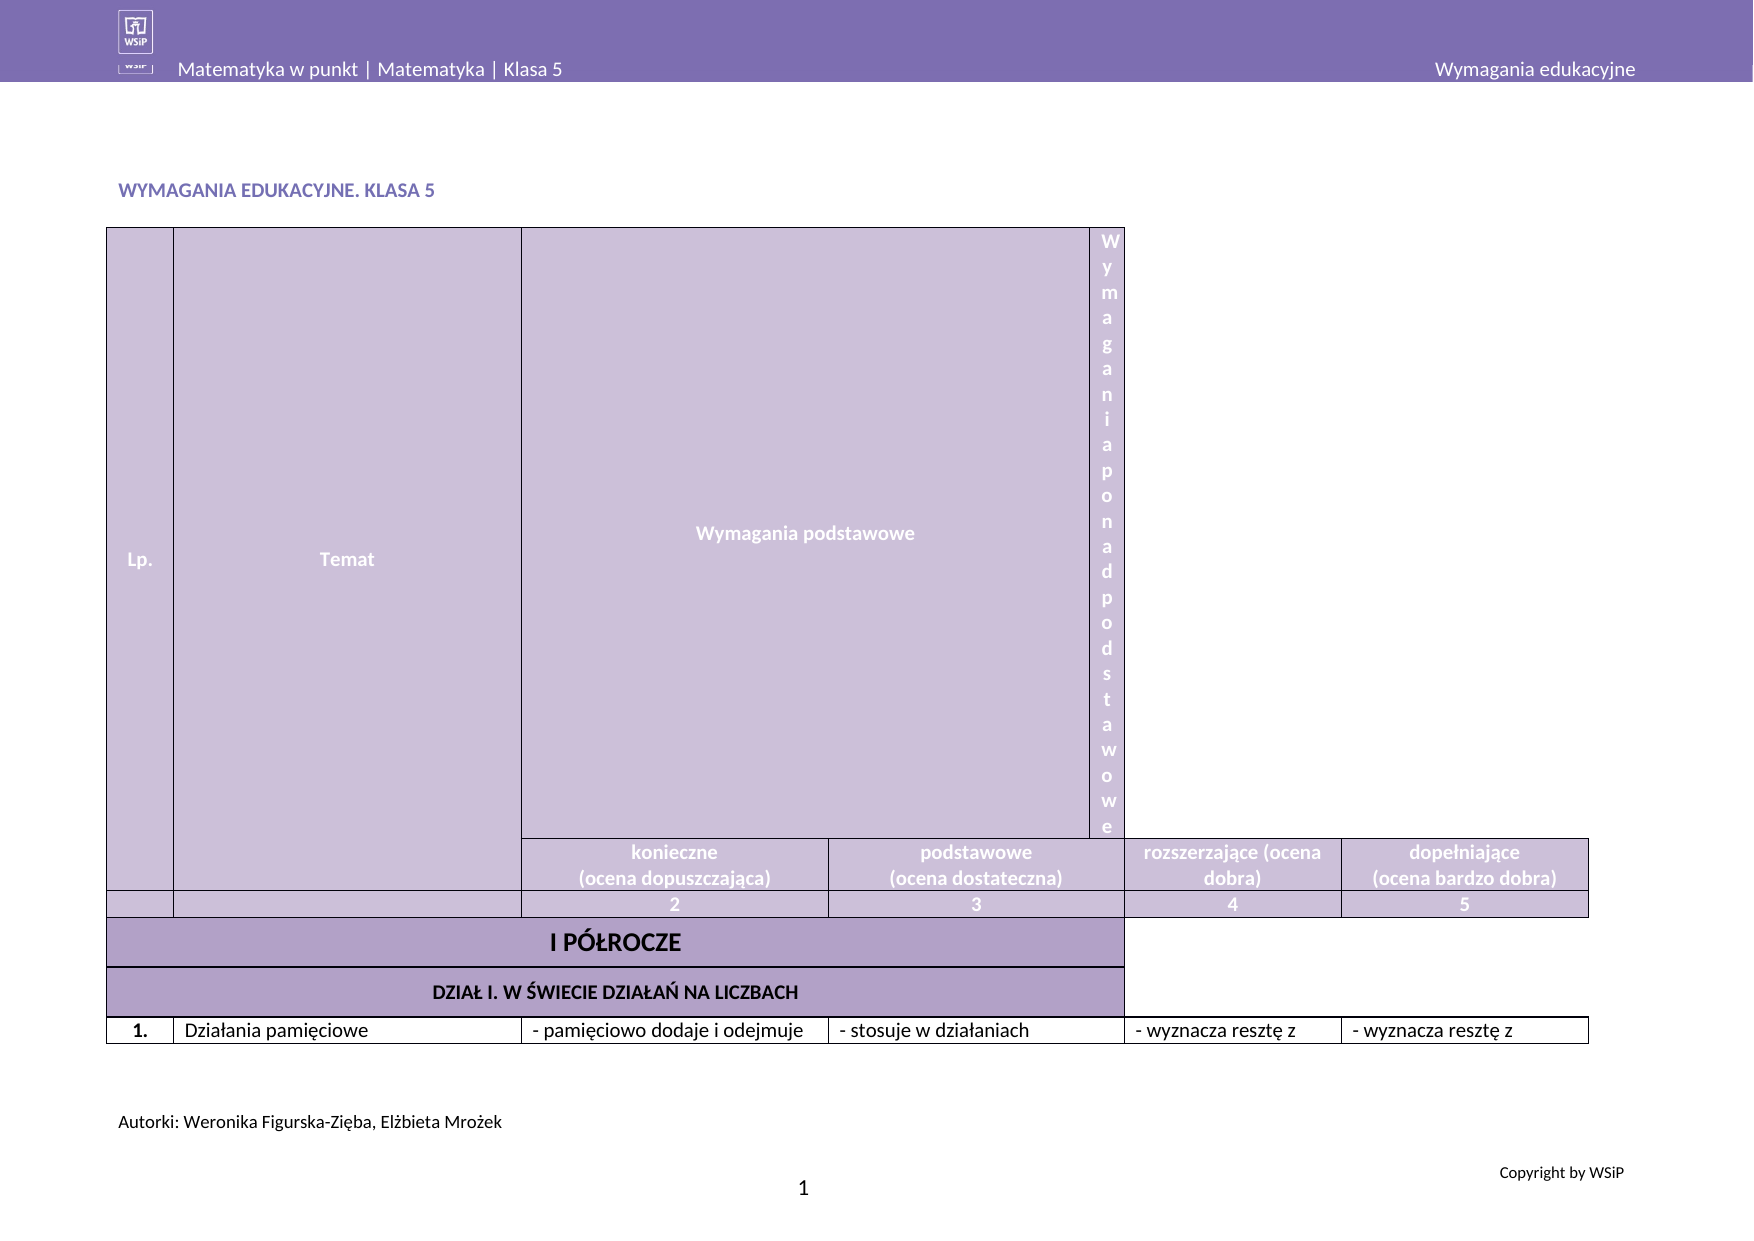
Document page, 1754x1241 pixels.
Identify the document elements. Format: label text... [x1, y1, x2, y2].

table_cell [174, 891, 521, 917]
table_cell [107, 891, 173, 917]
picture [0, 0, 1753, 82]
table_cell rozszerzające (ocena dobra) [1125, 839, 1341, 890]
text WYMAGANIA EDUKACYJNE. KLASA 5 [118, 177, 1636, 203]
table_cell 4 [1125, 891, 1341, 917]
table_cell 1. [107, 1018, 173, 1043]
table_cell 5 [1342, 891, 1588, 917]
table_cell Działania pamięciowe [174, 1018, 521, 1043]
table_cell konieczne (ocena dopuszczająca) [522, 839, 828, 890]
table_cell - wyznacza resztę z [1342, 1018, 1588, 1043]
table_header Wymagania ponadpodstawowe [1090, 228, 1124, 838]
table_cell - wyznacza resztę z [1125, 1018, 1341, 1043]
table_cell 2 [522, 891, 828, 917]
table_header Wymagania podstawowe [522, 228, 1089, 838]
table_cell - stosuje w działaniach [829, 1018, 1124, 1043]
table_cell DZIAŁ I. W ŚWIECIE DZIAŁAŃ NA LICZBACH [107, 968, 1124, 1016]
table_cell dopełniające (ocena bardzo dobra) [1342, 839, 1588, 890]
table_cell 3 [829, 891, 1124, 917]
table_cell - pamięciowo dodaje i odejmuje [522, 1018, 828, 1043]
table_cell I PÓŁROCZE [107, 918, 1124, 966]
table_header Lp. [107, 228, 173, 890]
table_header Temat [174, 228, 521, 890]
table_cell podstawowe (ocena dostateczna) [829, 839, 1124, 890]
